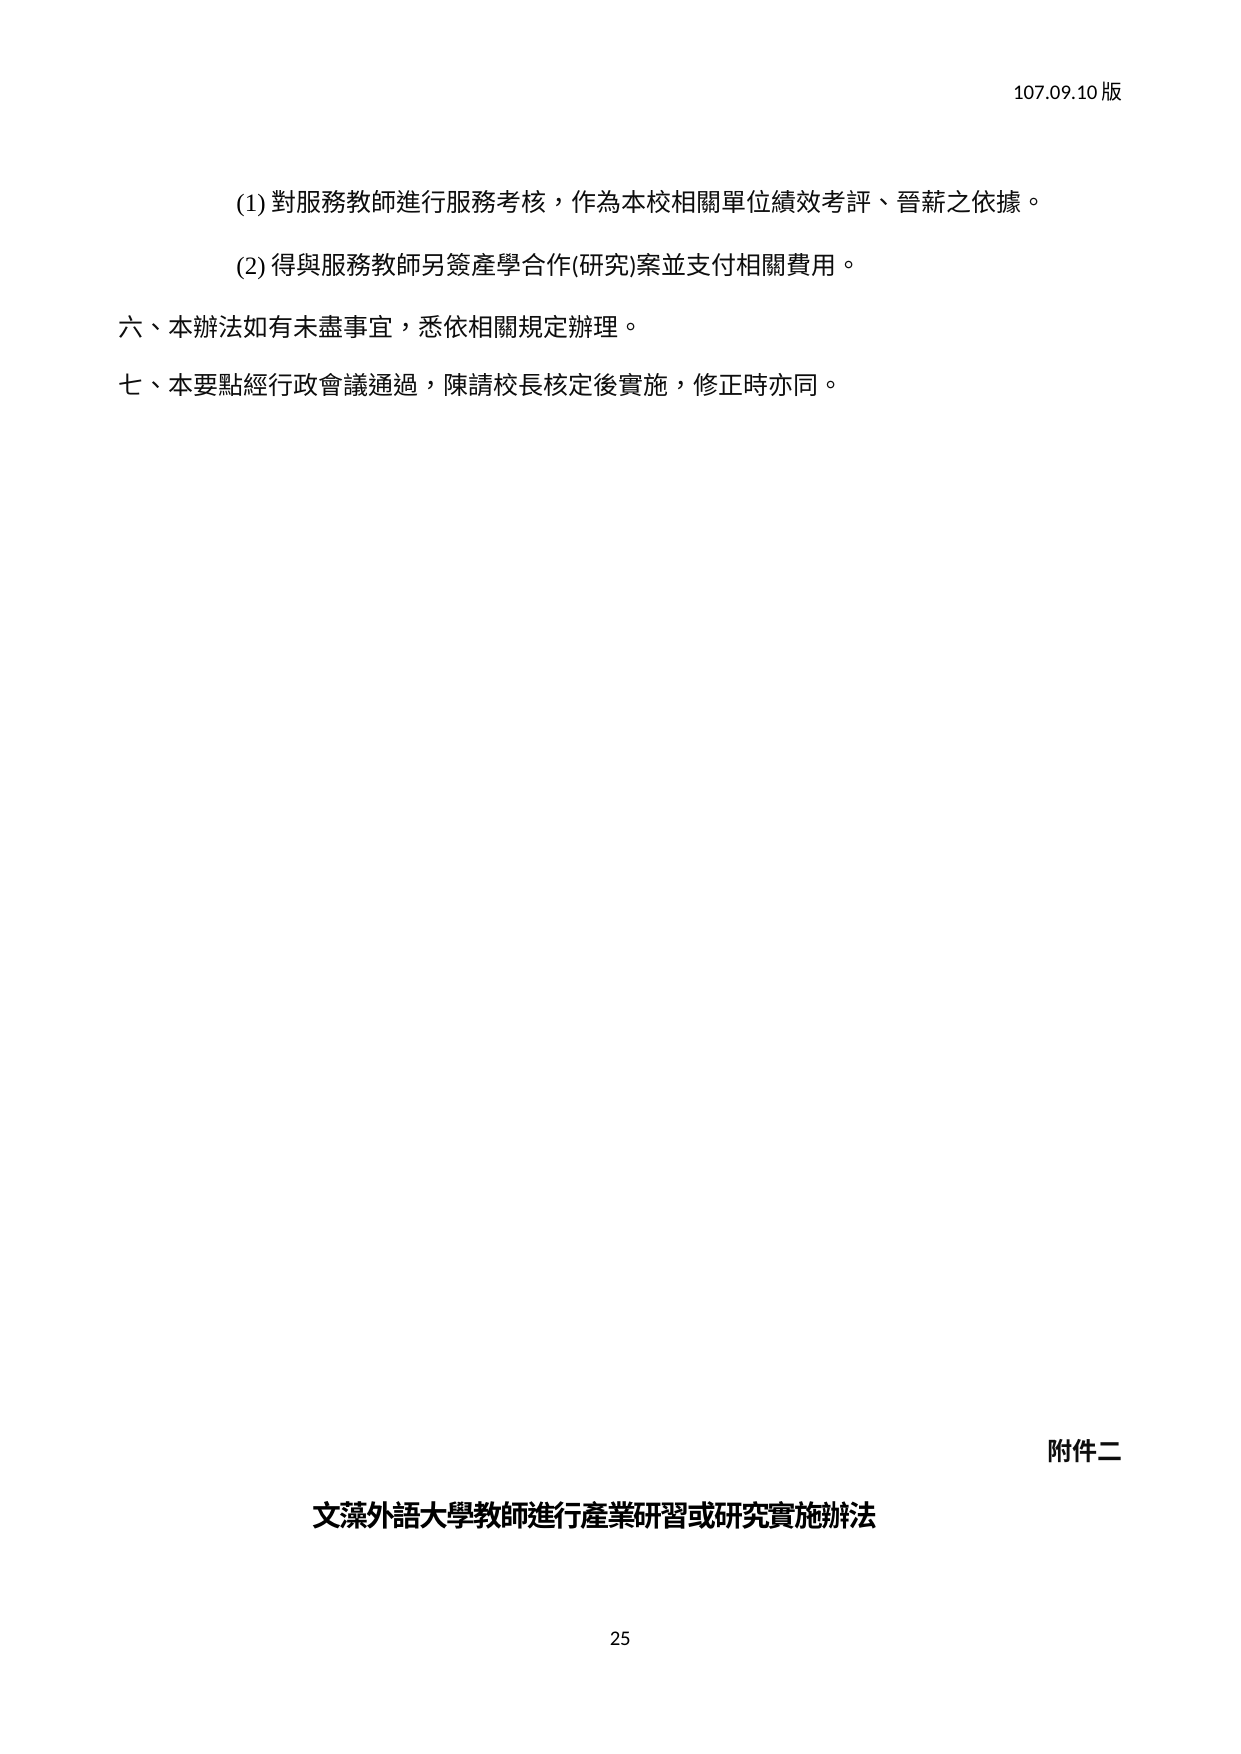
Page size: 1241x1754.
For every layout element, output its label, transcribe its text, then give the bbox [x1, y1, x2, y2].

text 附件二 [118, 1408, 1122, 1471]
text 文藻外語大學教師進行產業研習或研究實施辦法 [118, 1471, 1073, 1533]
text 六、本辦法如有未盡事宜，悉依相關規定辦理。 [118, 284, 1122, 347]
list 得與服務教師另簽產學合作(研究)案並支付相關費用。 [236, 222, 1122, 284]
text 七、本要點經行政會議通過，陳請校長核定後實施，修正時亦同。 [118, 365, 1122, 402]
list 對服務教師進行服務考核，作為本校相關單位績效考評、晉薪之依據。 [236, 159, 1122, 222]
